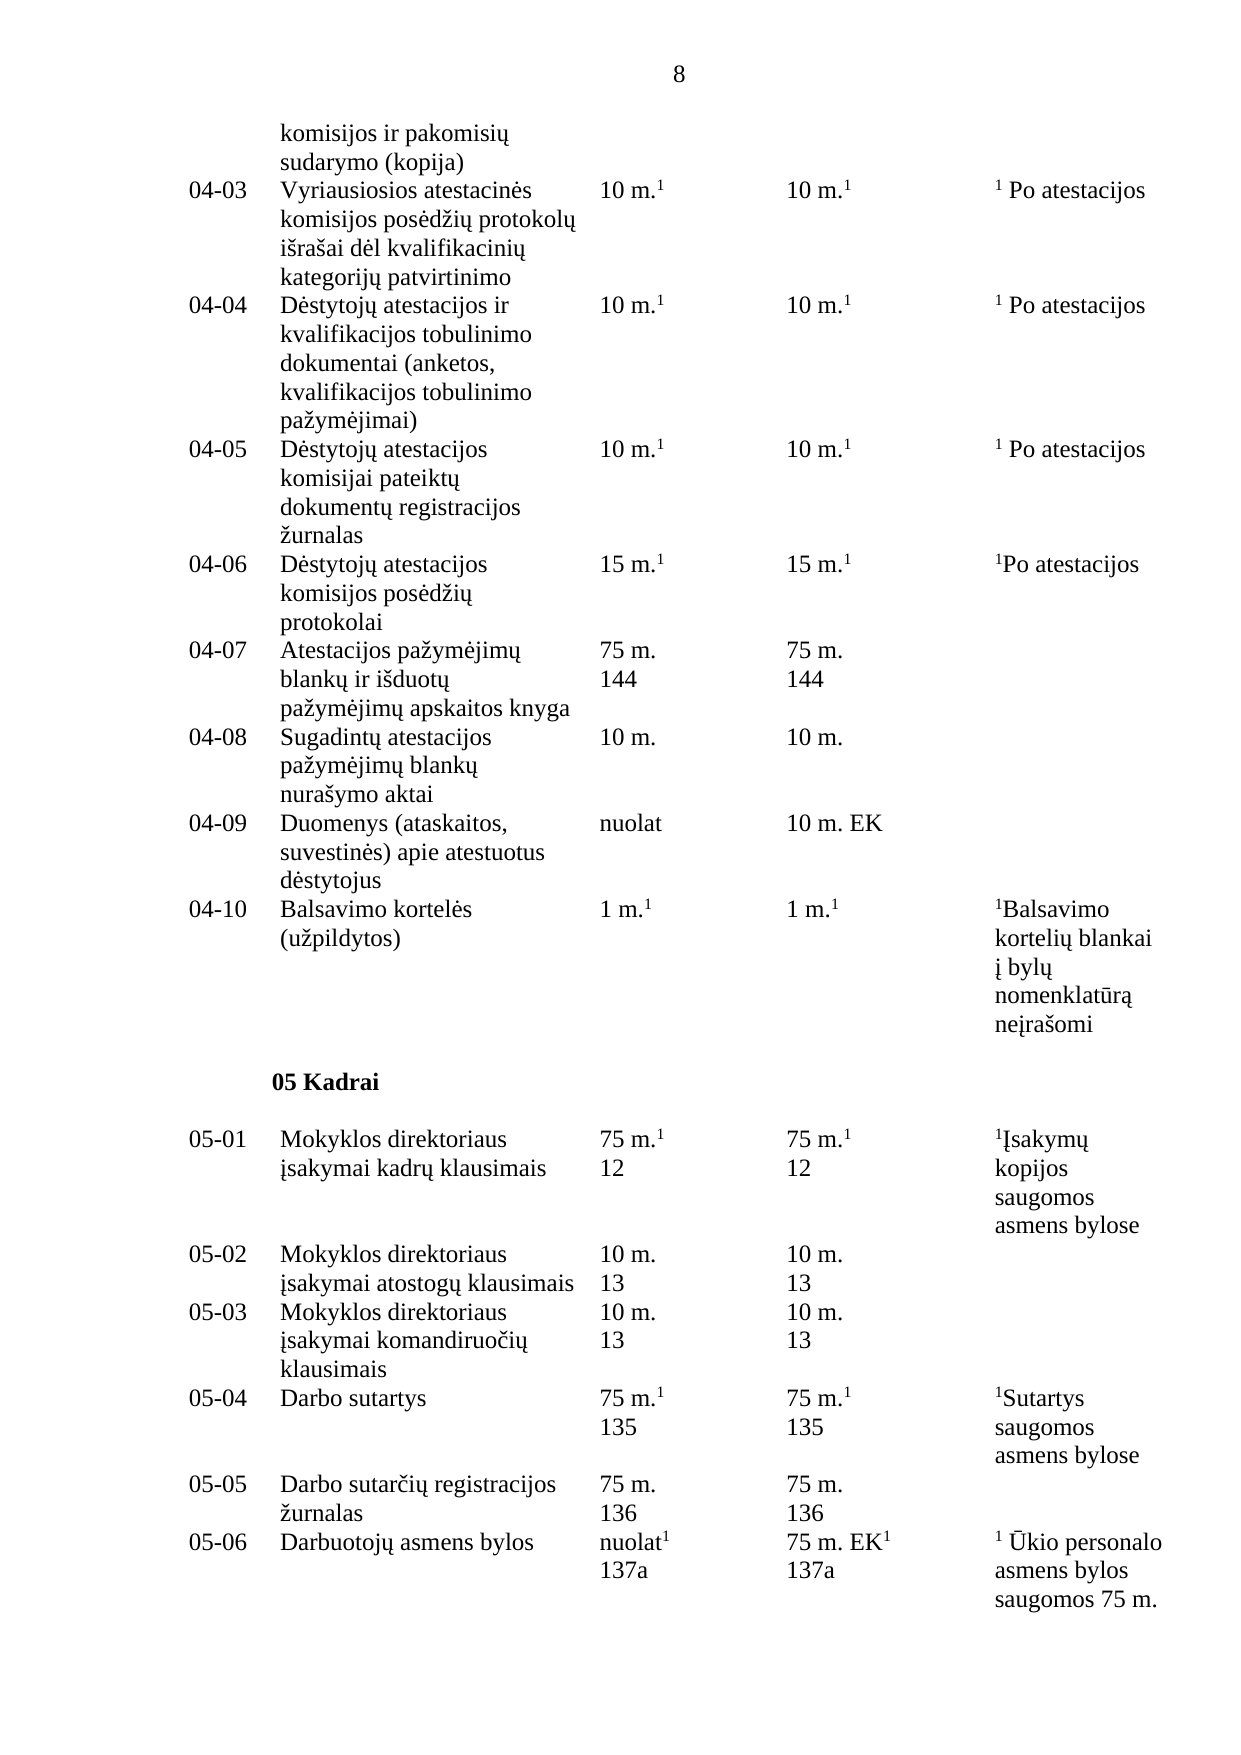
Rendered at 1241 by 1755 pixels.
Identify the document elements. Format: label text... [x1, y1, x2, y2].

table_cell [1176, 1067, 1181, 1096]
table_cell [1176, 1469, 1181, 1527]
table_cell [775, 1038, 983, 1067]
table_cell [1176, 118, 1181, 176]
table_cell 04-03 [177, 176, 269, 291]
table_cell [177, 118, 269, 176]
table_cell Duomenys (ataskaitos, suvestinės) apie atestuotus dėstytojus [269, 808, 588, 894]
table_cell [775, 1096, 983, 1124]
table_cell [1176, 1096, 1181, 1124]
table_cell [1176, 176, 1181, 291]
table_cell [983, 1038, 1176, 1067]
table_cell [1176, 636, 1181, 722]
table_cell Mokyklos direktoriaus įsakymai kadrų klausimais [269, 1124, 588, 1239]
table_cell nuolat1 137a [588, 1527, 775, 1613]
table_cell 10 m.1 [775, 434, 983, 549]
table_cell [775, 118, 983, 176]
table_cell 1 m.1 [775, 894, 983, 1038]
table_cell 10 m. [588, 722, 775, 808]
table_cell Darbo sutartys [269, 1383, 588, 1469]
table_cell 1Sutartys saugomos asmens bylose [983, 1383, 1176, 1469]
table_cell 10 m. 13 [588, 1239, 775, 1297]
table_cell Balsavimo kortelės (užpildytos) [269, 894, 588, 1038]
table_cell 10 m. 13 [775, 1239, 983, 1297]
table_cell 10 m. EK [775, 808, 983, 894]
table_cell 05-06 [177, 1527, 269, 1613]
table_cell [983, 1239, 1176, 1297]
table_cell [1176, 1383, 1181, 1469]
table_cell 15 m.1 [588, 549, 775, 636]
table_cell 1Balsavimo kortelių blankai į bylų nomenklatūrą neįrašomi [983, 894, 1176, 1038]
table_cell [983, 808, 1176, 894]
table_cell Sugadintų atestacijos pažymėjimų blankų nurašymo aktai [269, 722, 588, 808]
table_cell 05 Kadrai [177, 1067, 1176, 1096]
table_cell [1176, 549, 1181, 636]
table_cell [1176, 1239, 1181, 1297]
table_cell [1176, 1527, 1181, 1613]
table_cell [1176, 291, 1181, 434]
table_cell [588, 1038, 775, 1067]
table_cell [983, 118, 1176, 176]
table_cell 75 m.1 12 [775, 1124, 983, 1239]
table_cell 75 m.1 135 [775, 1383, 983, 1469]
table_cell komisijos ir pakomisių sudarymo (kopija) [269, 118, 588, 176]
table_cell [177, 1096, 269, 1124]
table_cell 05-02 [177, 1239, 269, 1297]
table_cell Dėstytojų atestacijos komisijai pateiktų dokumentų registracijos žurnalas [269, 434, 588, 549]
table_cell [269, 1038, 588, 1067]
table_cell 10 m. [775, 722, 983, 808]
table_cell Dėstytojų atestacijos ir kvalifikacijos tobulinimo dokumentai (anketos, kvalifikacijos tobulinimo pažymėjimai) [269, 291, 588, 434]
table_cell 10 m.1 [775, 291, 983, 434]
table_cell 04-08 [177, 722, 269, 808]
table_cell 1Po atestacijos [983, 549, 1176, 636]
table_cell 1Įsakymų kopijos saugomos asmens bylose [983, 1124, 1176, 1239]
table_cell [1176, 722, 1181, 808]
table_cell [983, 636, 1176, 722]
table_cell Darbuotojų asmens bylos [269, 1527, 588, 1613]
table_cell 10 m.1 [775, 176, 983, 291]
table_cell [588, 1096, 775, 1124]
table_cell 1 Ūkio personalo asmens bylos saugomos 75 m. [983, 1527, 1176, 1613]
table_cell Dėstytojų atestacijos komisijos posėdžių protokolai [269, 549, 588, 636]
table_cell 75 m.1 135 [588, 1383, 775, 1469]
table_cell [177, 1038, 269, 1067]
table_cell [1176, 1124, 1181, 1239]
table_cell [1176, 1297, 1181, 1383]
table_cell 10 m. 13 [775, 1297, 983, 1383]
table_cell [269, 1096, 588, 1124]
table_cell Darbo sutarčių registracijos žurnalas [269, 1469, 588, 1527]
table_cell 75 m. 144 [588, 636, 775, 722]
table_cell [983, 1297, 1176, 1383]
table_cell [983, 722, 1176, 808]
table_cell 75 m. EK1 137a [775, 1527, 983, 1613]
table_cell 75 m.1 12 [588, 1124, 775, 1239]
table_cell Vyriausiosios atestacinės komisijos posėdžių protokolų išrašai dėl kvalifikacinių kategorijų patvirtinimo [269, 176, 588, 291]
table_cell 75 m. 144 [775, 636, 983, 722]
table_cell 05-04 [177, 1383, 269, 1469]
table_cell [588, 118, 775, 176]
table_cell nuolat [588, 808, 775, 894]
table_cell [983, 1469, 1176, 1527]
table_cell 04-09 [177, 808, 269, 894]
table_cell Mokyklos direktoriaus įsakymai komandiruočių klausimais [269, 1297, 588, 1383]
table_cell [1176, 1038, 1181, 1067]
table_cell 1 Po atestacijos [983, 434, 1176, 549]
table_cell 05-03 [177, 1297, 269, 1383]
table_cell Mokyklos direktoriaus įsakymai atostogų klausimais [269, 1239, 588, 1297]
table_cell [983, 1096, 1176, 1124]
table_cell [1176, 434, 1181, 549]
table_cell 1 Po atestacijos [983, 176, 1176, 291]
table_cell Atestacijos pažymėjimų blankų ir išduotų pažymėjimų apskaitos knyga [269, 636, 588, 722]
table_cell 1 m.1 [588, 894, 775, 1038]
table_cell 10 m.1 [588, 176, 775, 291]
table_cell 04-07 [177, 636, 269, 722]
table_cell 04-10 [177, 894, 269, 1038]
table_cell [1176, 808, 1181, 894]
table_cell 1 Po atestacijos [983, 291, 1176, 434]
table_cell 10 m.1 [588, 434, 775, 549]
table_cell 04-04 [177, 291, 269, 434]
table_cell [1176, 894, 1181, 1038]
table_cell 10 m. 13 [588, 1297, 775, 1383]
table_cell 15 m.1 [775, 549, 983, 636]
table_cell 04-06 [177, 549, 269, 636]
table_cell 05-01 [177, 1124, 269, 1239]
table_cell 04-05 [177, 434, 269, 549]
table_cell 75 m. 136 [775, 1469, 983, 1527]
table_cell 05-05 [177, 1469, 269, 1527]
table_cell 75 m. 136 [588, 1469, 775, 1527]
table_cell 10 m.1 [588, 291, 775, 434]
